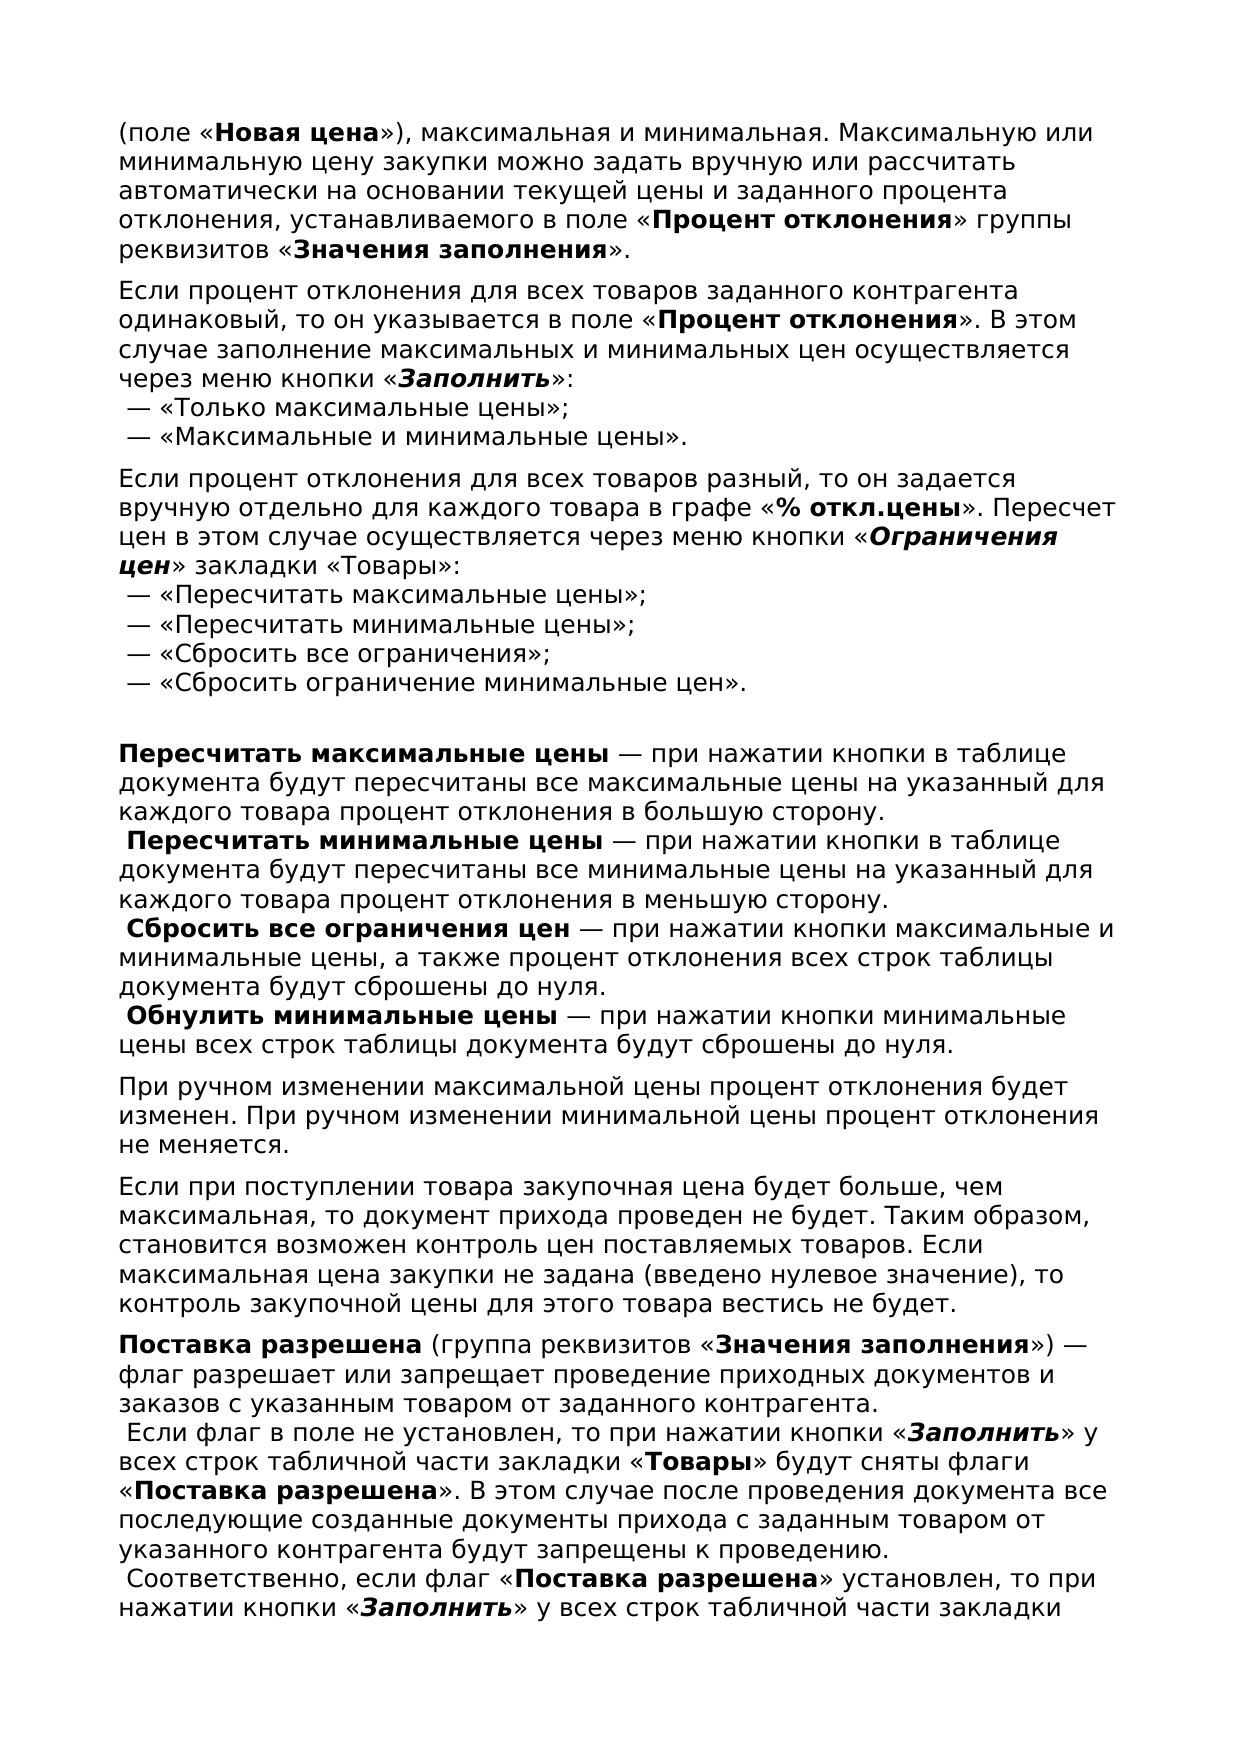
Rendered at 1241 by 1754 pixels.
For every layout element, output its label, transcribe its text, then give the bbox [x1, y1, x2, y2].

text Пересчитать максимальные цены — при нажатии кнопки в таблице документа будут пересчитаны все максимальные цены на указанный для каждого товара процент отклонения в большую сторону. Пересчитать минимальные цены — при нажатии кнопки в таблице документа будут пересчитаны все минимальные цены на указанный для каждого товара процент отклонения в меньшую сторону. Сбросить все ограничения цен — при нажатии кнопки максимальные и минимальные цены, а также процент отклонения всех строк таблицы документа будут сброшены до нуля. Обнулить минимальные цены — при нажатии кнопки минимальные цены всех строк таблицы документа будут сброшены до нуля. [118, 739, 1122, 1060]
text Если процент отклонения для всех товаров разный, то он задается вручную отдельно для каждого товара в графе «% откл.цены». Пересчет цен в этом случае осуществляется через меню кнопки «Ограничения цен» закладки «Товары»: — «Пересчитать максимальные цены»; — «Пересчитать минимальные цены»; — «Сбросить все ограничения»; — «Сбросить ограничение минимальные цен». [118, 464, 1122, 726]
text (поле «Новая цена»), максимальная и минимальная. Максимальную или минимальную цену закупки можно задать вручную или рассчитать автоматически на основании текущей цены и заданного процента отклонения, устанавливаемого в поле «Процент отклонения» группы реквизитов «Значения заполнения». [118, 118, 1122, 264]
text При ручном изменении максимальной цены процент отклонения будет изменен. При ручном изменении минимальной цены процент отклонения не меняется. [118, 1072, 1122, 1160]
text Если процент отклонения для всех товаров заданного контрагента одинаковый, то он указывается в поле «Процент отклонения». В этом случае заполнение максимальных и минимальных цен осуществляется через меню кнопки «Заполнить»: — «Только максимальные цены»; — «Максимальные и минимальные цены». [118, 276, 1122, 451]
text Поставка разрешена (группа реквизитов «Значения заполнения») — флаг разрешает или запрещает проведение приходных документов и заказов с указанным товаром от заданного контрагента. Если флаг в поле не установлен, то при нажатии кнопки «Заполнить» у всех строк табличной части закладки «Товары» будут сняты флаги «Поставка разрешена». В этом случае после проведения документа все последующие созданные документы прихода с заданным товаром от указанного контрагента будут запрещены к проведению. Соответственно, если флаг «Поставка разрешена» установлен, то при нажатии кнопки «Заполнить» у всех строк табличной части закладки [118, 1331, 1122, 1622]
text Если при поступлении товара закупочная цена будет больше, чем максимальная, то документ прихода проведен не будет. Таким образом, становится возможен контроль цен поставляемых товаров. Если максимальная цена закупки не задана (введено нулевое значение), то контроль закупочной цены для этого товара вестись не будет. [118, 1172, 1122, 1318]
